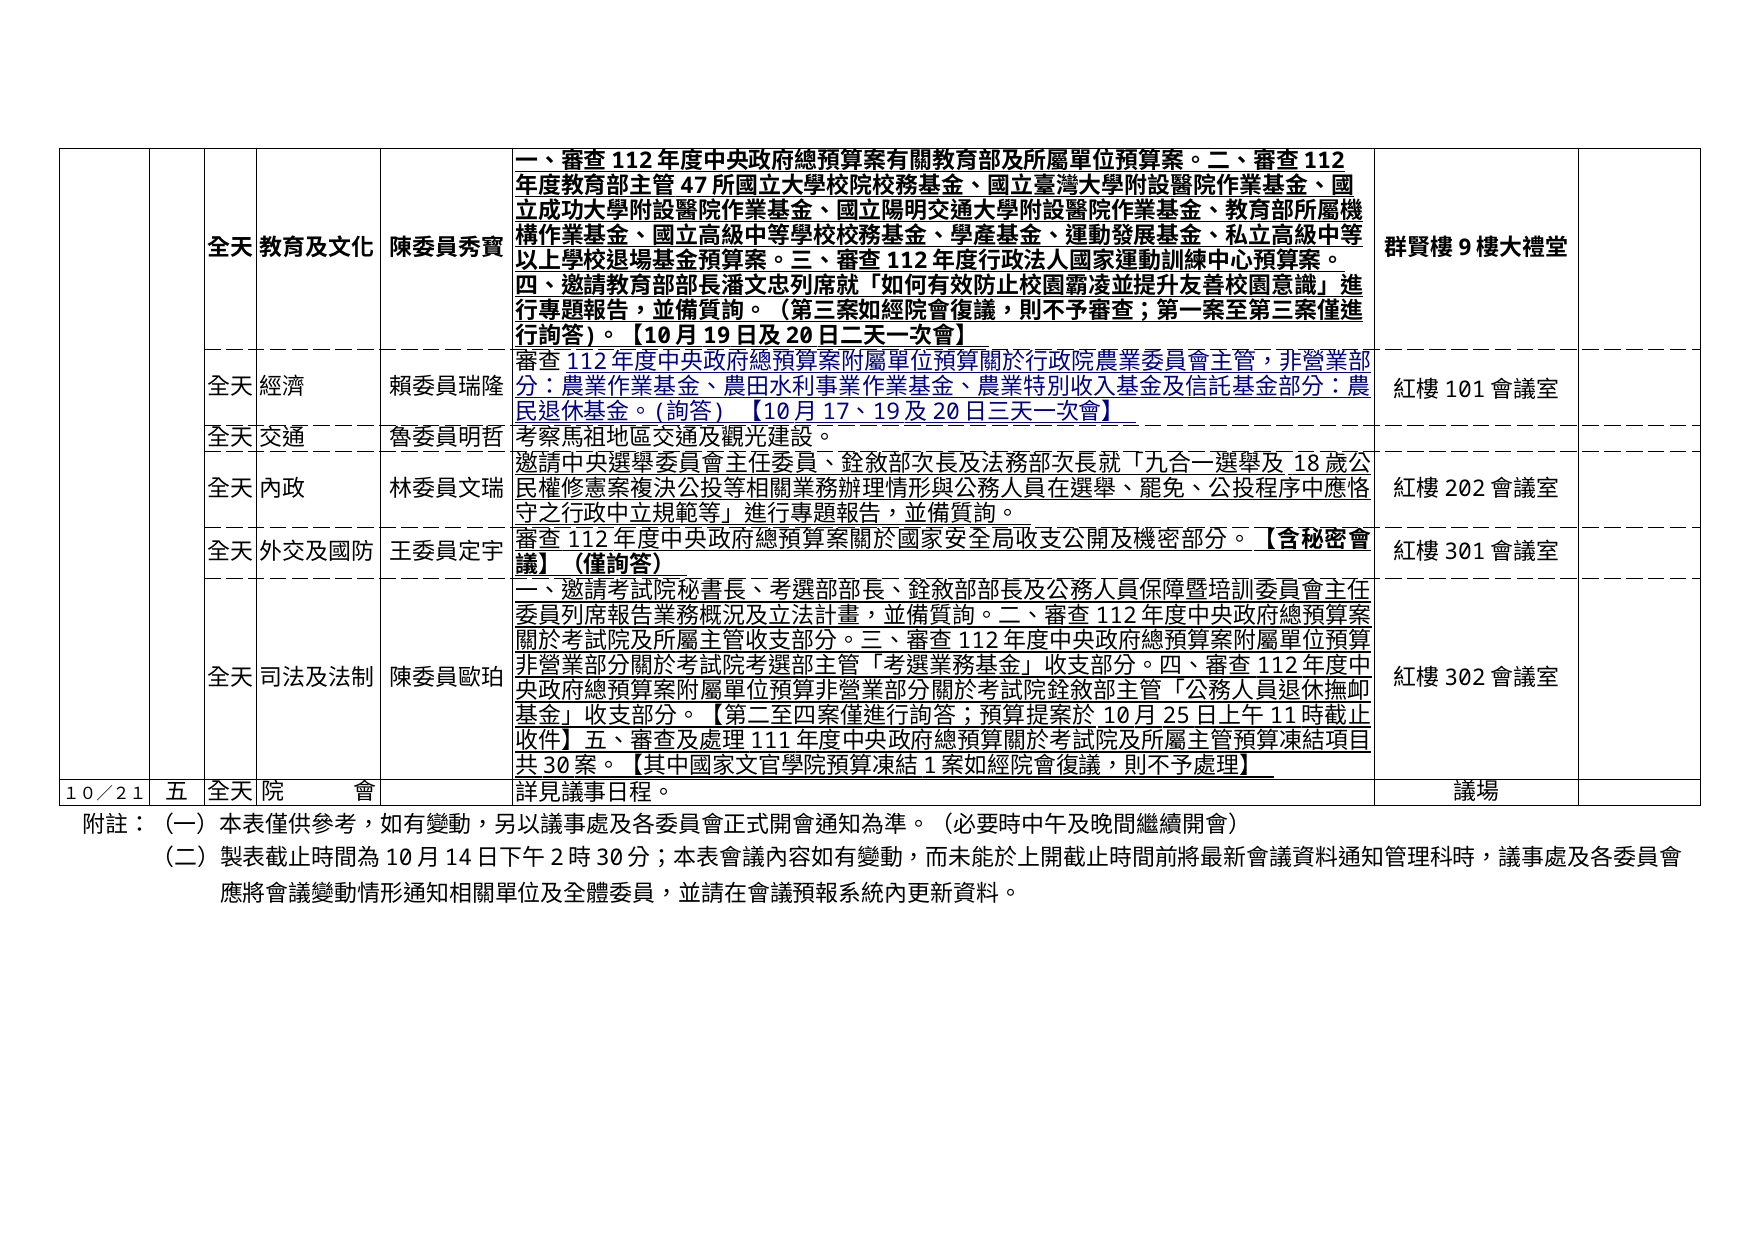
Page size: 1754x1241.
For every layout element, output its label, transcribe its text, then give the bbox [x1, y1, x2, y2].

table_cell 陳委員秀寳 [381, 149, 512, 349]
table_cell 教育及文化 [257, 149, 380, 349]
table_cell [1579, 527, 1700, 578]
table_cell [1579, 451, 1700, 527]
table_cell 王委員定宇 [381, 527, 512, 578]
table_cell 魯委員明哲 [381, 425, 512, 451]
table_cell 內政 [257, 451, 380, 527]
table_cell 陳委員歐珀 [381, 578, 512, 779]
table_cell [381, 780, 512, 805]
table_cell 議場 [1375, 780, 1578, 805]
table_cell 審查112年度中央政府總預算案關於國家安全局收支公開及機密部分。【含秘密會議】（僅詢答） [513, 527, 1374, 578]
table_cell 群賢樓9樓大禮堂 [1375, 149, 1578, 349]
text 附註：（一）本表僅供參考，如有變動，另以議事處及各委員會正式開會通知為準。（必要時中午及晚間繼續開會） [59, 806, 1695, 839]
table_cell 五 [150, 780, 204, 805]
table_cell 外交及國防 [257, 527, 380, 578]
table_cell 一、邀請考試院秘書長、考選部部長、銓敘部部長及公務人員保障暨培訓委員會主任委員列席報告業務概況及立法計畫，並備質詢。二、審查112年度中央政府總預算案關於考試院及所屬主管收支部分。三、審查112年度中央政府總預算案附屬單位預算非營業部分關於考試院考選部主管「考選業務基金」收支部分。四、審查112年度中央政府總預算案附屬單位預算非營業部分關於考試院銓敘部主管「公務人員退休撫卹基金」收支部分。【第二至四案僅進行詢答；預算提案於10月25日上午11時截止收件】五、審查及處理111年度中央政府總預算關於考試院及所屬主管預算凍結項目共30案。【其中國家文官學院預算凍結1案如經院會復議，則不予處理】 [513, 578, 1374, 779]
table_cell 考察馬祖地區交通及觀光建設。 [513, 425, 1374, 451]
table_cell 司法及法制 [257, 578, 380, 779]
table_cell [1579, 780, 1700, 805]
table_cell 全天 [205, 451, 256, 527]
table_cell 交通 [257, 425, 380, 451]
table_cell 林委員文瑞 [381, 451, 512, 527]
table_cell 全天 [205, 425, 256, 451]
table_cell [150, 149, 204, 779]
table_cell 賴委員瑞隆 [381, 349, 512, 425]
table_cell 一、審查112年度中央政府總預算案有關教育部及所屬單位預算案。二、審查112年度教育部主管47所國立大學校院校務基金、國立臺灣大學附設醫院作業基金、國立成功大學附設醫院作業基金、國立陽明交通大學附設醫院作業基金、教育部所屬機構作業基金、國立高級中等學校校務基金、學產基金、運動發展基金、私立高級中等以上學校退場基金預算案。三、審查112年度行政法人國家運動訓練中心預算案。四、邀請教育部部長潘文忠列席就「如何有效防止校園霸凌並提升友善校園意識」進行專題報告，並備質詢。（第三案如經院會復議，則不予審查；第一案至第三案僅進行詢答)。【10月19日及20日二天一次會】 [513, 149, 1374, 349]
text （二）製表截止時間為10月14日下午2時30分；本表會議內容如有變動，而未能於上開截止時間前將最新會議資料通知管理科時，議事處及各委員會應將會議變動情形通知相關單位及全體委員，並請在會議預報系統內更新資料。 [151, 839, 1695, 909]
table_cell [1579, 578, 1700, 779]
table_cell 全天 [205, 349, 256, 425]
table_cell [1375, 425, 1578, 451]
table_cell 全天 [205, 527, 256, 578]
table_cell 紅樓101會議室 [1375, 349, 1578, 425]
table_cell [1579, 425, 1700, 451]
table_cell 紅樓301會議室 [1375, 527, 1578, 578]
table_cell 邀請中央選舉委員會主任委員、銓敘部次長及法務部次長就「九合一選舉及18歲公民權修憲案複決公投等相關業務辦理情形與公務人員在選舉、罷免、公投程序中應恪守之行政中立規範等」進行專題報告，並備質詢。 [513, 451, 1374, 527]
table_cell １０／２１ [60, 780, 149, 805]
table_cell 紅樓302會議室 [1375, 578, 1578, 779]
table_cell 審查112年度中央政府總預算案附屬單位預算關於行政院農業委員會主管，非營業部分：農業作業基金、農田水利事業作業基金、農業特別收入基金及信託基金部分：農民退休基金。(詢答) 【10月17、19及20日三天一次會】 [513, 349, 1374, 425]
table_cell 全天 [205, 780, 256, 805]
table_cell 紅樓202會議室 [1375, 451, 1578, 527]
table_cell 經濟 [257, 349, 380, 425]
table_cell [1579, 149, 1700, 349]
table_cell 詳見議事日程。 [513, 780, 1374, 805]
table_cell 全天 [205, 578, 256, 779]
table_cell 院 會 [257, 780, 380, 805]
table_cell [1579, 349, 1700, 425]
table_cell [60, 149, 149, 779]
table_cell 全天 [205, 149, 256, 349]
